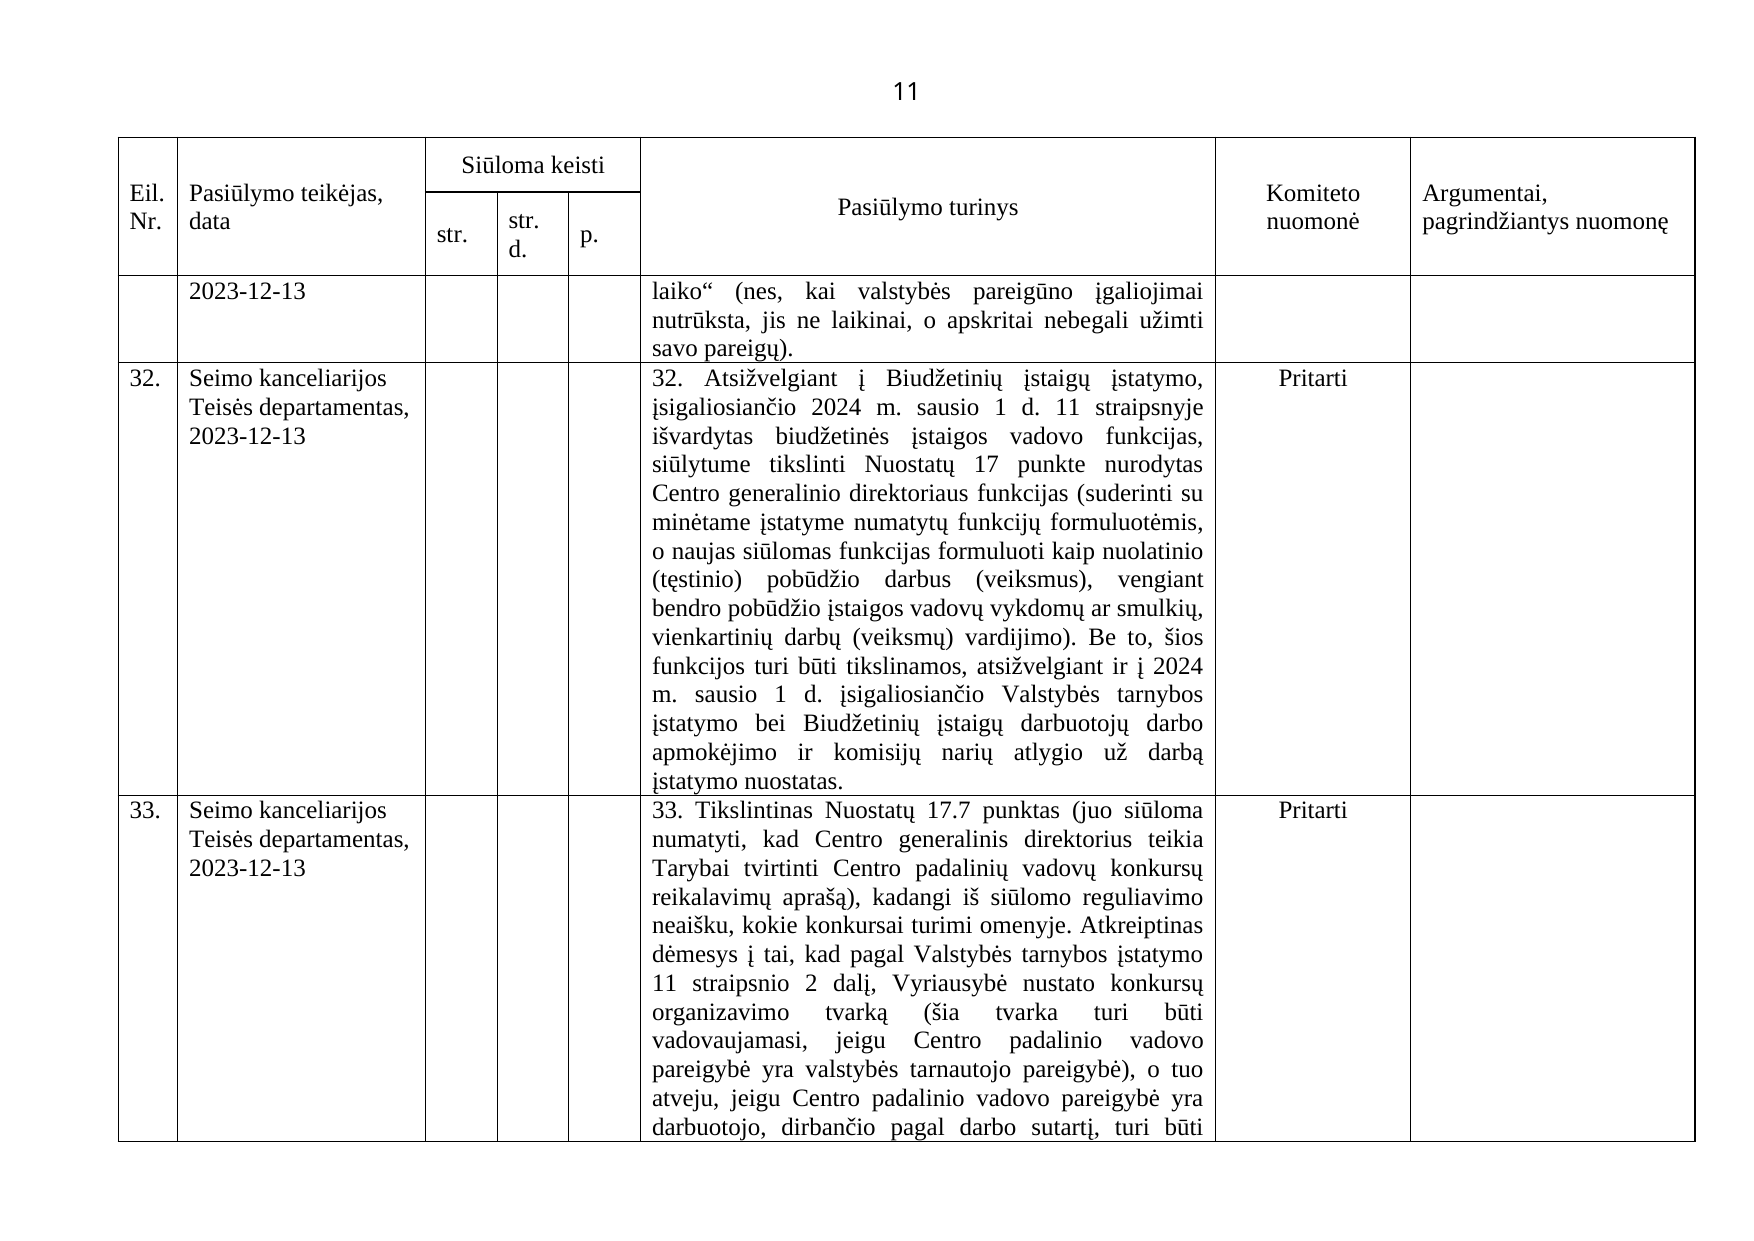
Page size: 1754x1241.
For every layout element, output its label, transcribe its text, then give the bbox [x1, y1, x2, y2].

table_cell [119, 276, 177, 362]
table_header Siūloma keisti [426, 138, 640, 191]
table_cell 33. Tikslintinas Nuostatų 17.7 punktas (juo siūloma numatyti, kad Centro generalinis direktorius teikia Tarybai tvirtinti Centro padalinių vadovų konkursų reikalavimų aprašą), kadangi iš siūlomo reguliavimo neaišku, kokie konkursai turimi omenyje. Atkreiptinas dėmesys į tai, kad pagal Valstybės tarnybos įstatymo 11 straipsnio 2 dalį, Vyriausybė nustato konkursų organizavimo tvarką (šia tvarka turi būti vadovaujamasi, jeigu Centro padalinio vadovo pareigybė yra valstybės tarnautojo pareigybė), o tuo atveju, jeigu Centro padalinio vadovo pareigybė yra darbuotojo, dirbančio pagal darbo sutartį, turi būti [641, 796, 1215, 1141]
table_cell 2023-12-13 [178, 276, 425, 362]
table_cell [1411, 363, 1694, 794]
table_cell [498, 796, 568, 1141]
table_cell 33. [119, 796, 177, 1141]
table_cell [569, 363, 640, 794]
table_cell p. [569, 193, 640, 275]
table_cell [1411, 796, 1694, 1141]
table_cell Pritarti [1216, 363, 1410, 794]
table_header Pasiūlymo teikėjas, data [178, 138, 425, 275]
table_cell [426, 276, 497, 362]
table_cell [426, 363, 497, 794]
table_header Komiteto nuomonė [1216, 138, 1410, 275]
table_cell 32. [119, 363, 177, 794]
table_cell str. [426, 193, 497, 275]
table_cell [498, 363, 568, 794]
table_header Argumentai, pagrindžiantys nuomonę [1411, 138, 1694, 275]
table_cell laiko“ (nes, kai valstybės pareigūno įgaliojimai nutrūksta, jis ne laikinai, o apskritai nebegali užimti savo pareigų). [641, 276, 1215, 362]
table_cell [1411, 276, 1694, 362]
table_cell [498, 276, 568, 362]
table_cell Seimo kanceliarijos Teisės departamentas, 2023-12-13 [178, 363, 425, 794]
table_header Pasiūlymo turinys [641, 138, 1215, 275]
table_cell [1216, 276, 1410, 362]
table_cell 32. Atsižvelgiant į Biudžetinių įstaigų įstatymo, įsigaliosiančio 2024 m. sausio 1 d. 11 straipsnyje išvardytas biudžetinės įstaigos vadovo funkcijas, siūlytume tikslinti Nuostatų 17 punkte nurodytas Centro generalinio direktoriaus funkcijas (suderinti su minėtame įstatyme numatytų funkcijų formuluotėmis, o naujas siūlomas funkcijas formuluoti kaip nuolatinio (tęstinio) pobūdžio darbus (veiksmus), vengiant bendro pobūdžio įstaigos vadovų vykdomų ar smulkių, vienkartinių darbų (veiksmų) vardijimo). Be to, šios funkcijos turi būti tikslinamos, atsižvelgiant ir į 2024 m. sausio 1 d. įsigaliosiančio Valstybės tarnybos įstatymo bei Biudžetinių įstaigų darbuotojų darbo apmokėjimo ir komisijų narių atlygio už darbą įstatymo nuostatas. [641, 363, 1215, 794]
table_cell [569, 276, 640, 362]
table_cell str. d. [498, 193, 568, 275]
table_cell Pritarti [1216, 796, 1410, 1141]
table_cell [569, 796, 640, 1141]
table_cell Seimo kanceliarijos Teisės departamentas, 2023-12-13 [178, 796, 425, 1141]
table_header Eil. Nr. [119, 138, 177, 275]
table_cell [426, 796, 497, 1141]
